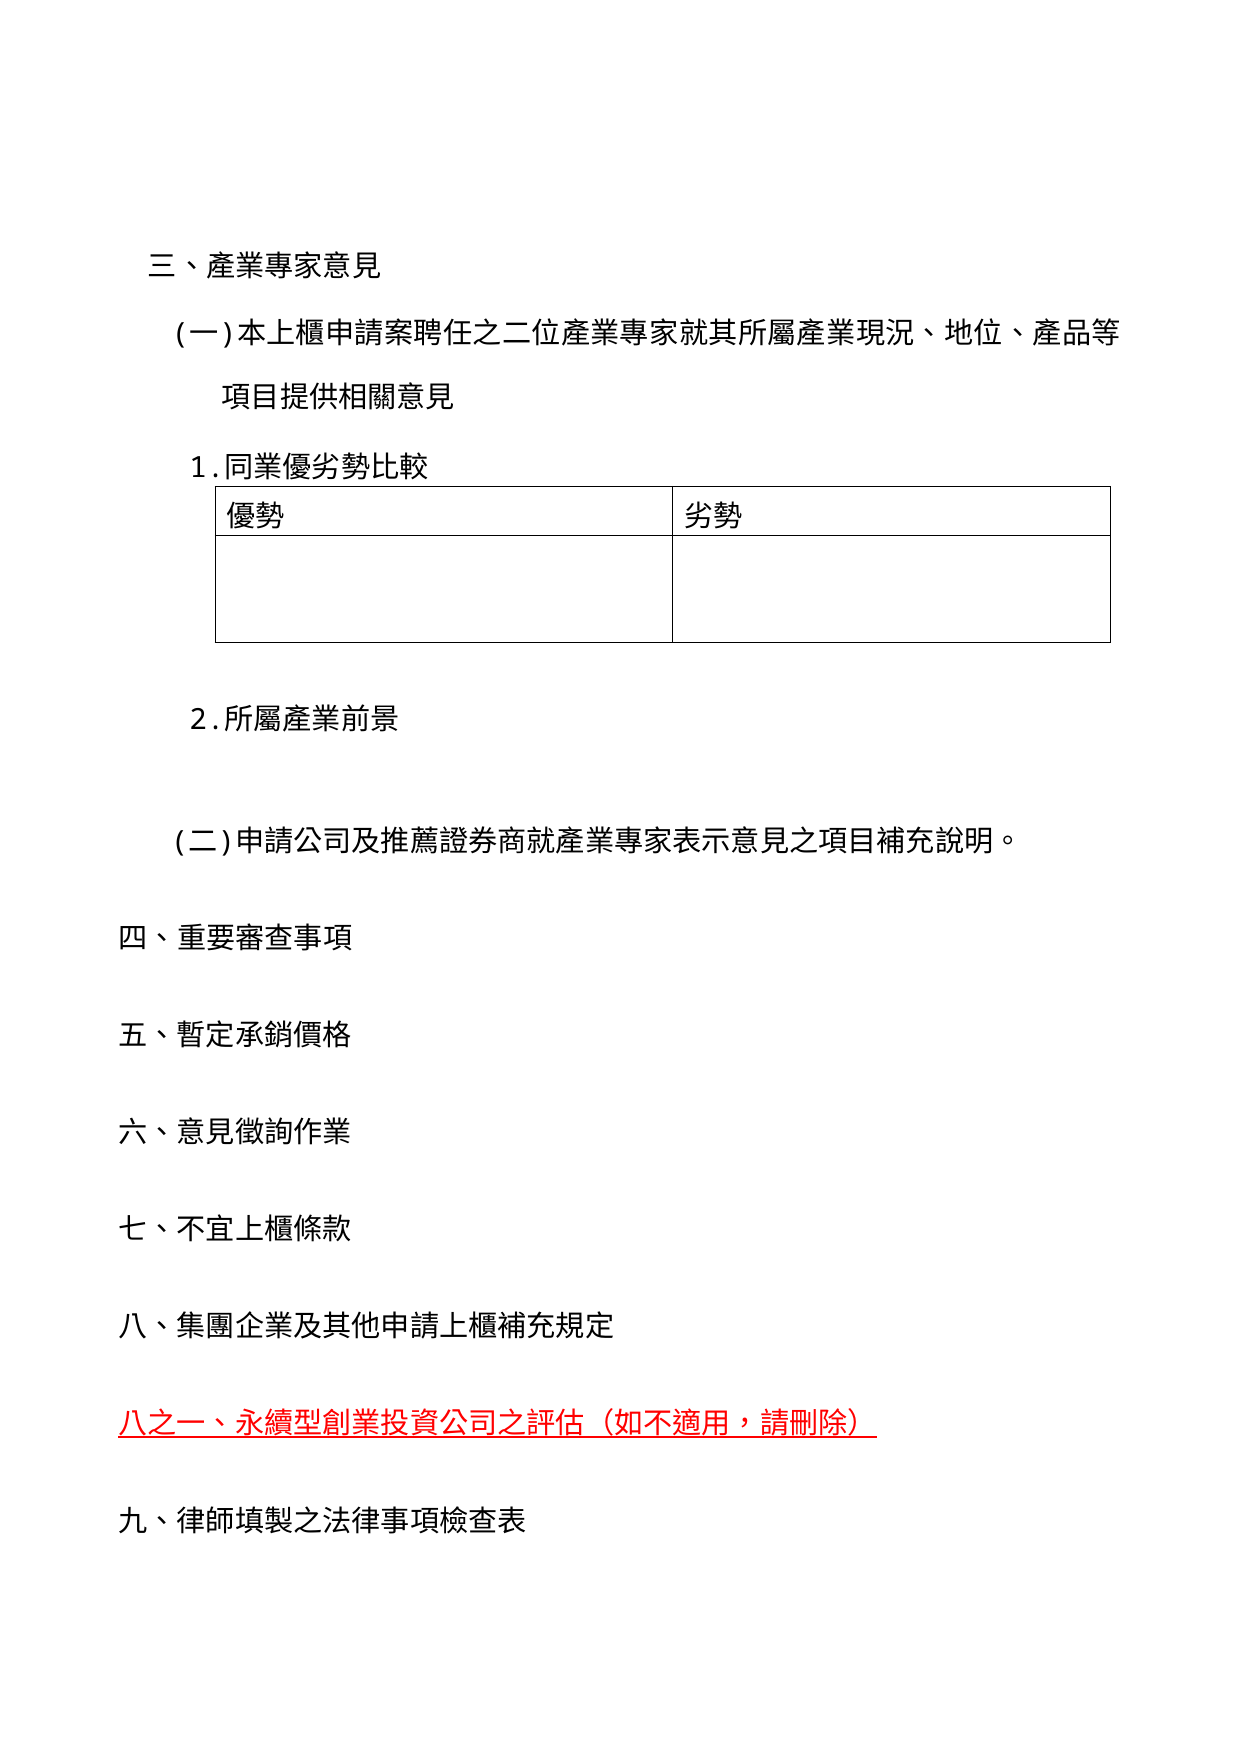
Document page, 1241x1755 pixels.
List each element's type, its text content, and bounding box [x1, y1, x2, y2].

text (二)申請公司及推薦證券商就產業專家表示意見之項目補充說明。 [118, 817, 1122, 859]
text 七、不宜上櫃條款 [118, 1206, 1122, 1248]
text 六、意見徵詢作業 [118, 1109, 1122, 1151]
table_cell [673, 536, 1110, 642]
text 四、 重要審查事項 [118, 914, 1122, 957]
text 八之一、永續型創業投資公司之評估（如不適用，請刪除） [118, 1400, 1122, 1442]
text 八、集團企業及其他申請上櫃補充規定 [118, 1303, 1122, 1345]
text 九、律師填製之法律事項檢查表 [118, 1497, 1122, 1539]
table_header 劣勢 [673, 487, 1110, 535]
table_cell [216, 536, 672, 642]
table_header 優勢 [216, 487, 672, 535]
text 三、產業專家意見 [148, 243, 1122, 285]
table_cell 2.所屬產業前景 [106, 643, 1110, 738]
table_header 1.同業優劣勢比較 [106, 437, 1110, 643]
text (一)本上櫃申請案聘任之二位產業專家就其所屬產業現況、地位、產品等項目提供相關意見 [118, 310, 1122, 416]
text 五、暫定承銷價格 [118, 1012, 1122, 1054]
